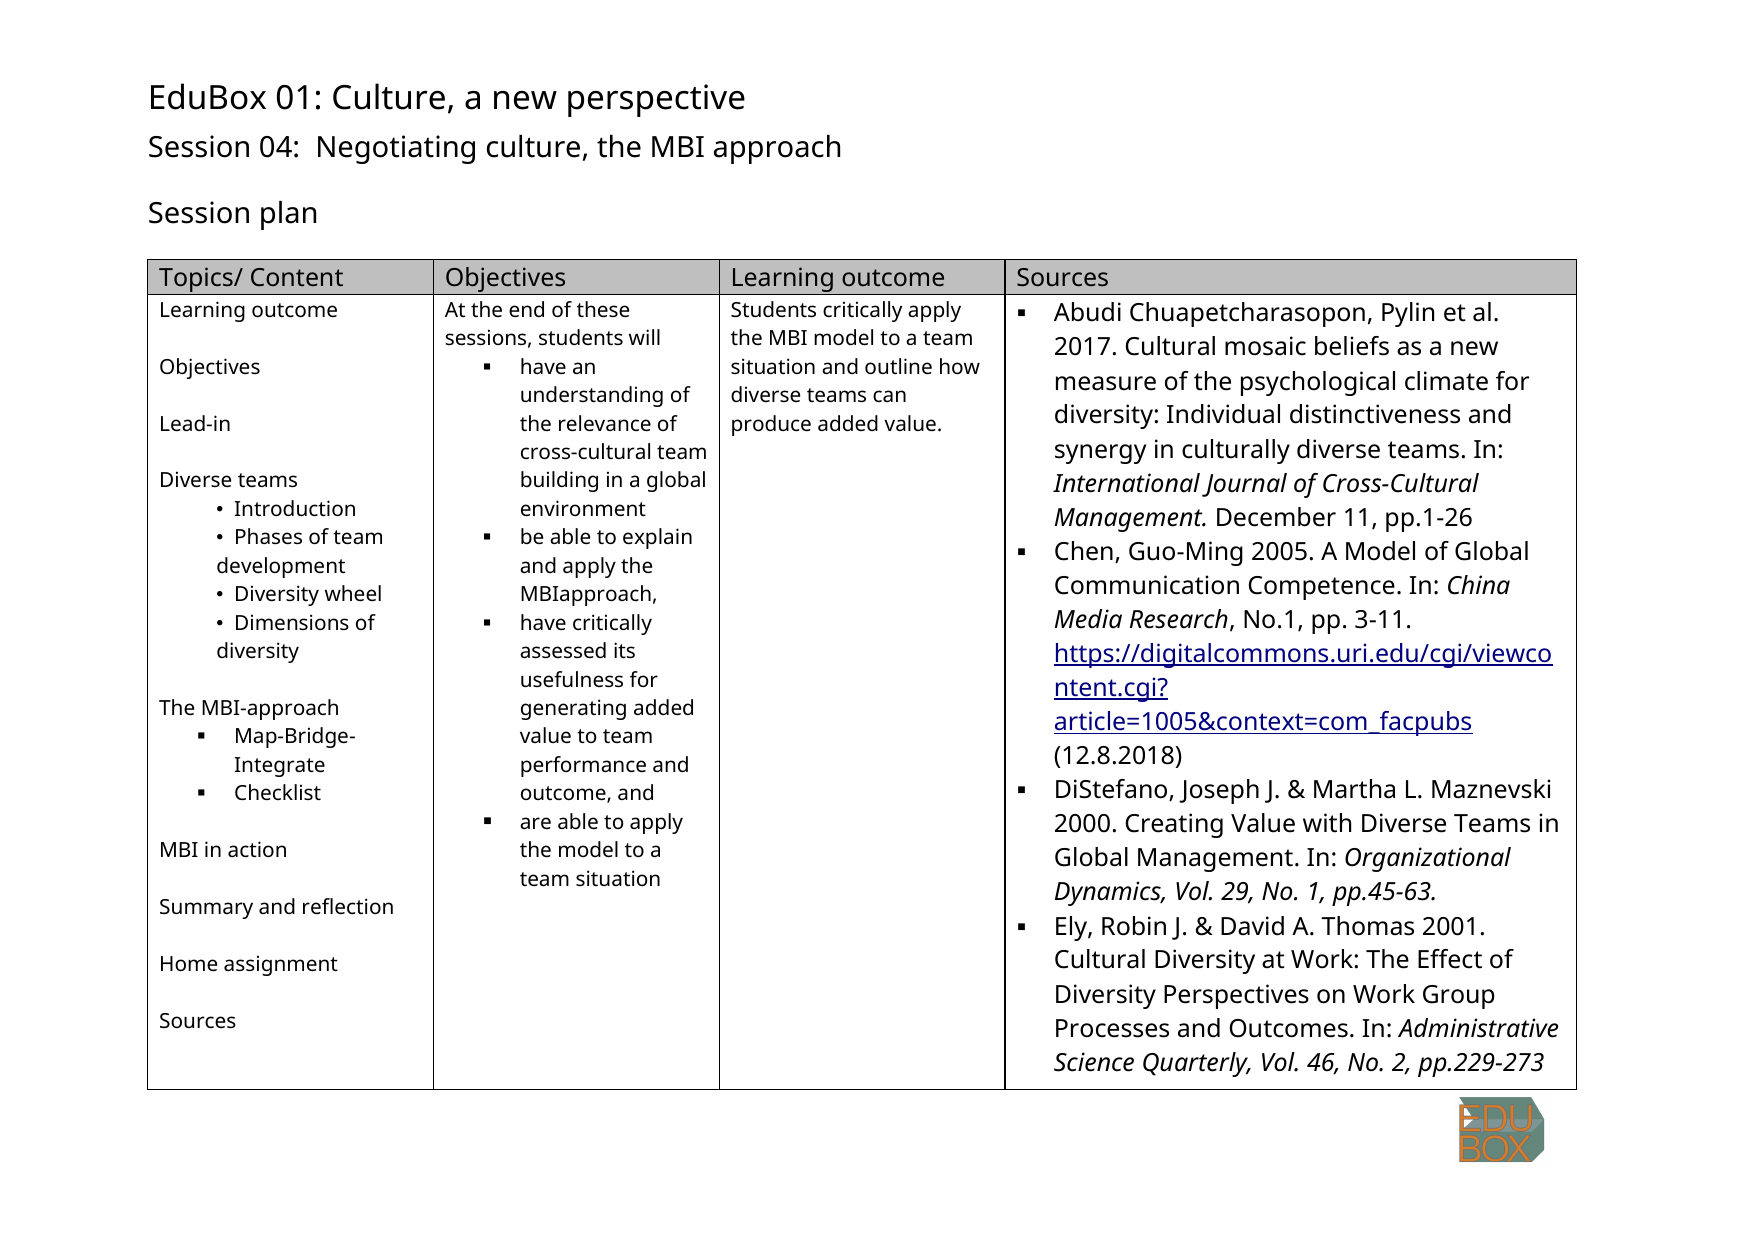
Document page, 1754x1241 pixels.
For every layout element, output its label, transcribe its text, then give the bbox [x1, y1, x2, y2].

table_header Topics/ Content [148, 260, 433, 294]
table_cell Students critically apply the MBI model to a team situation and outline how diverse teams can produce added value. [720, 295, 1004, 1089]
text Session plan [148, 192, 1636, 232]
table_header Learning outcome [720, 260, 1004, 294]
table_cell Abudi Chuapetcharasopon, Pylin et al. 2017. Cultural mosaic beliefs as a new measure of the psychological climate for diversity: Individual distinctiveness and synergy in culturally diverse teams. In: International Journal of Cross-Cultural Management. December 11, pp.1-26 Chen, Guo-Ming 2005. A Model of Global Communication Competence. In: China Media Research, No.1, pp. 3-11. https://digitalcommons.uri.edu/cgi/viewcontent.cgi?article=1005&context=com_facpubs (12.8.2018) DiStefano, Joseph J. & Martha L. Maznevski 2000. Creating Value with Diverse Teams in Global Management. In: Organizational Dynamics, Vol. 29, No. 1, pp.45-63. Ely, Robin J. & David A. Thomas 2001. Cultural Diversity at Work: The Effect of Diversity Perspectives on Work Group Processes and Outcomes. In: Administrative Science Quarterly, Vol. 46, No. 2, pp.229-273 Lane, Henry W. et al. 2009. International Management Behavior: Leading with a Global Mindset. Chichester, West Sussex: Wiley Lane, Henry W. & Martha L. Maznevski 2014. International Management Behaviour: Global and Sustainable Leadership. Padstow, Cornwall: Wiley Loden, Marilyn and Judy B. Rosener 1991. Workforce Ameica! Managing Employee Divesity as a vital rsource. New York: McGrawHill Maznevski, M. L. & Joseph J. J. DiStefano 2000. Global leaders are team players: Developing global leaders through membership on global teams. In: Human Resource Management. Summer/Fall Vol 39, No.2,3, pp. 195-208 Rathje, Stefanie 2011. The cohesion approach of culture and its implications for the training of intercultural competence. In: Journal Advances in Higher Education: Research, Education and Innovation, pp. 95-114. http://stefanie-rathje.de/wp-content/uploads/2014/05/SPACE_Paper_Stefanie_Rathje.pdf (Accessed 20th February 2018) Rathje, Stefanie 2014. Multilkollektivität. Schlüsselbegriff der modernen Kulturwissenschaften. In: Stephan Wolting (ed.) Kultur und Kollektiv. Festschrift für Klaus P. Hansen. Berlin: Wissenschaftlicher Verlag, pp 39-59 SHRM Society for Human Resource Management 2009. Global Diversity and Inclusion. http://graphics.eiu.com/upload/eb/DiversityandInclusion.pdf (Accessed 13th May 2015) Van Dick, Rolf & Michael A. West. 2013. Teamwork, Teamdiagnose, Teamentwicklung. Hogrefe: Göttingen Voigt, Viola 2013. Interkulturelles Mentoring made in Germany-Zum Cultural Diversity Management in multinationalen Unternehmen. Wiesbaden: Springer Except where otherwise stated, content in this presentation / on this site is licensed under a Creative Commons Attribution ShareAlike 4.0 International license. [1006, 295, 1576, 1089]
table_header Sources [1006, 260, 1576, 294]
text Session 04: Negotiating culture, the MBI approach [148, 126, 1636, 166]
picture [1452, 1092, 1551, 1167]
table_header Objectives [434, 260, 719, 294]
table_cell Learning outcome Objectives Lead-in Diverse teams Introduction Phases of team development Diversity wheel Dimensions of diversity The MBI-approach Map-Bridge-Integrate Checklist MBI in action Summary and reflection Home assignment Sources [148, 295, 433, 1089]
table_cell At the end of these sessions, students will have an understanding of the relevance of cross-cultural team building in a global environment be able to explain and apply the MBIapproach, have critically assessed its usefulness for generating added value to team performance and outcome, and are able to apply the model to a team situation [434, 295, 719, 1089]
text EduBox 01: Culture, a new perspective [148, 74, 1636, 119]
